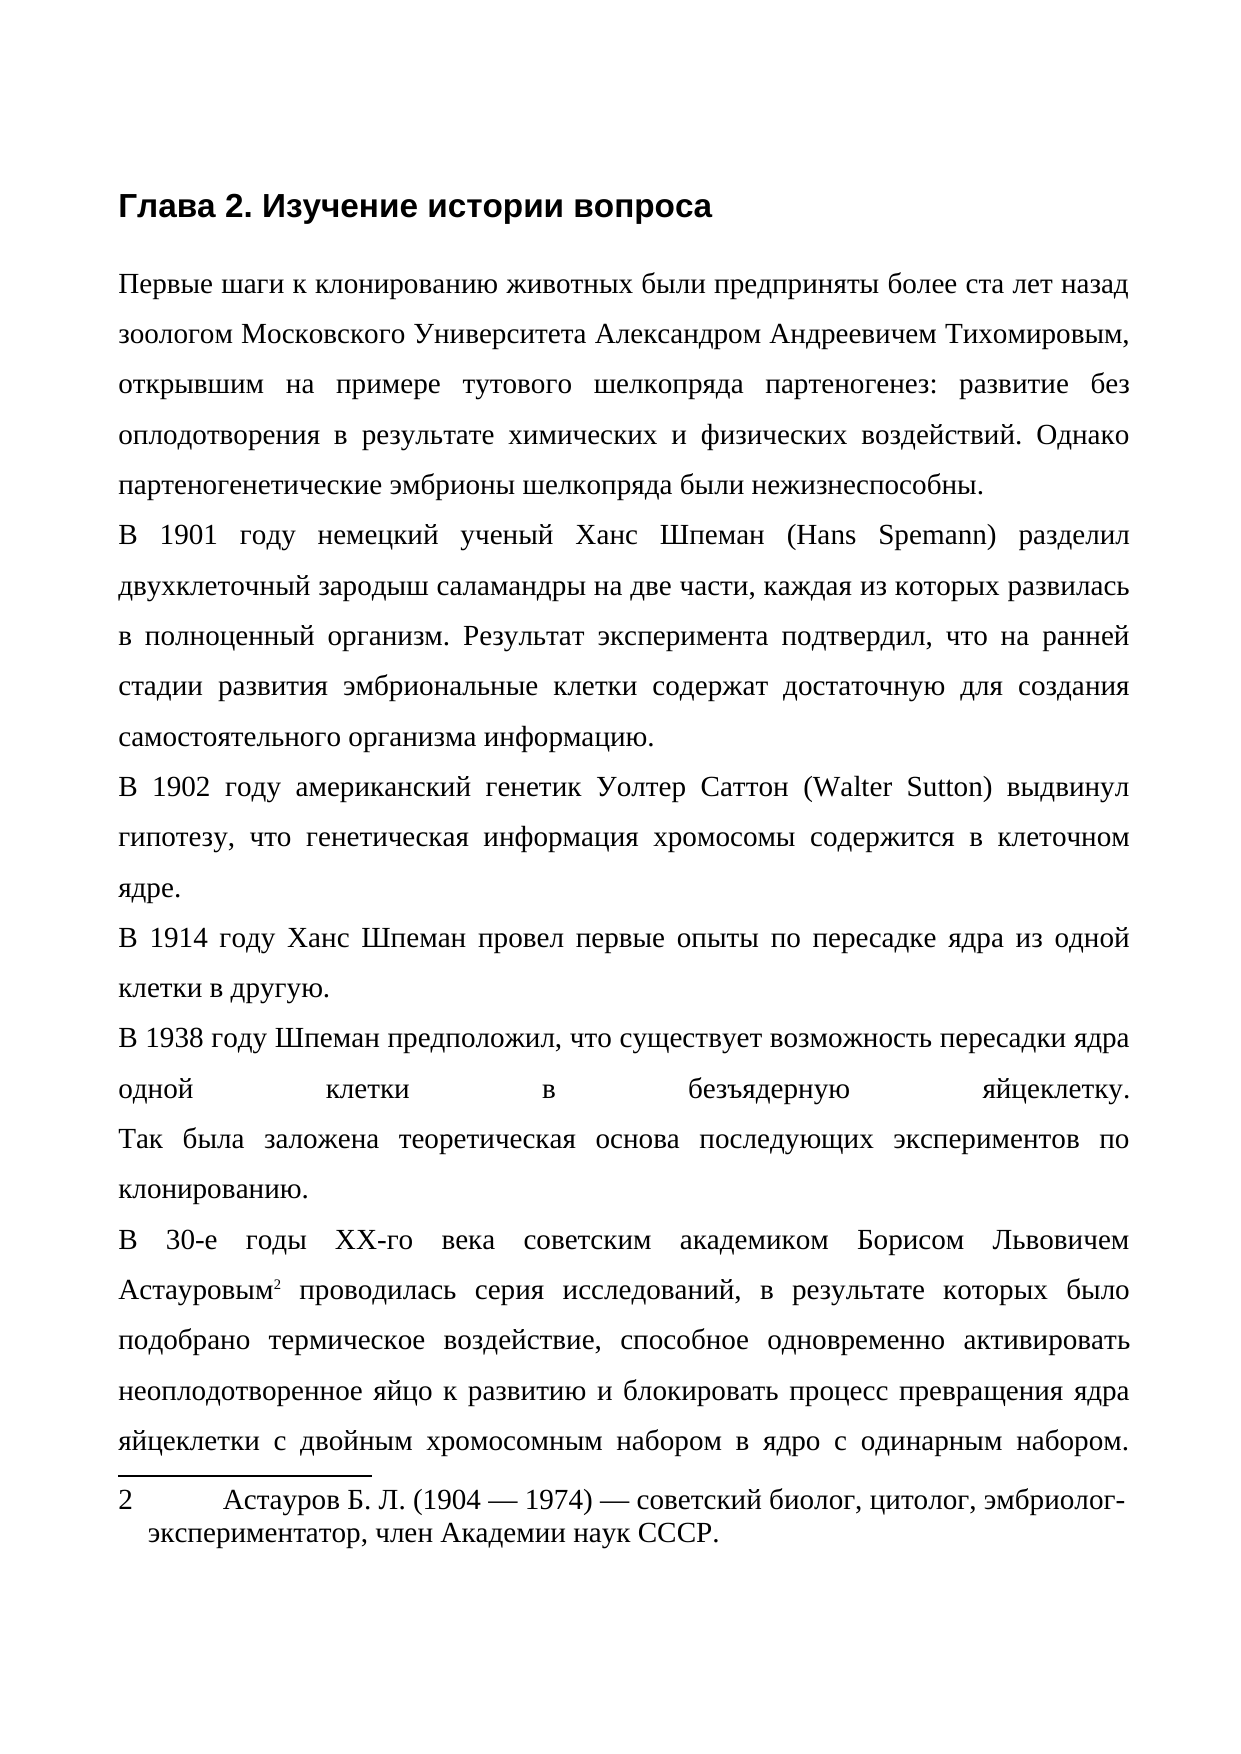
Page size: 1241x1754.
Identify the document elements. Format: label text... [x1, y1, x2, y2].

text В 1938 году Шпеман предположил, что существует возможность пересадки ядра одной клетки в безъядерную яйцеклетку. Так была заложена теоретическая основа последующих экспериментов по клонированию. [118, 1021, 1131, 1205]
text Астауров Б. Л. (1904 — 1974) — советский биолог, цитолог, эмбриолог-экспериментатор, член Академии наук СССР. [118, 1482, 1131, 1549]
text Первые шаги к клонированию животных были предприняты более ста лет назад зоологом Московского Университета Александром Андреевичем Тихомировым, открывшим на примере тутового шелкопряда партеногенез: развитие без оплодотворения в результате химических и физических воздействий. Однако партеногенетические эмбрионы шелкопряда были нежизнеспособны. [118, 266, 1131, 501]
text В 30-е годы XX-го века советским академиком Борисом Львовичем Астауровым проводилась серия исследований, в результате которых было подобрано термическое воздействие, способное одновременно активировать неоплодотворенное яйцо к развитию и блокировать процесс превращения ядра яйцеклетки с двойным хромосомным набором в ядро с одинарным набором. [118, 1222, 1131, 1457]
subtitle Глава 2. Изучение истории вопроса [118, 186, 1131, 225]
text В 1914 году Ханс Шпеман провел первые опыты по пересадке ядра из одной клетки в другую. [118, 920, 1131, 1004]
text В 1901 году немецкий ученый Ханс Шпеман (Hans Spemann) разделил двухклеточный зародыш саламандры на две части, каждая из которых развилась в полноценный организм. Результат эксперимента подтвердил, что на ранней стадии развития эмбриональные клетки содержат достаточную для создания самостоятельного организма информацию. [118, 517, 1131, 752]
text В 1902 году американский генетик Уолтер Саттон (Walter Sutton) выдвинул гипотезу, что генетическая информация хромосомы содержится в клеточном ядре. [118, 769, 1131, 903]
